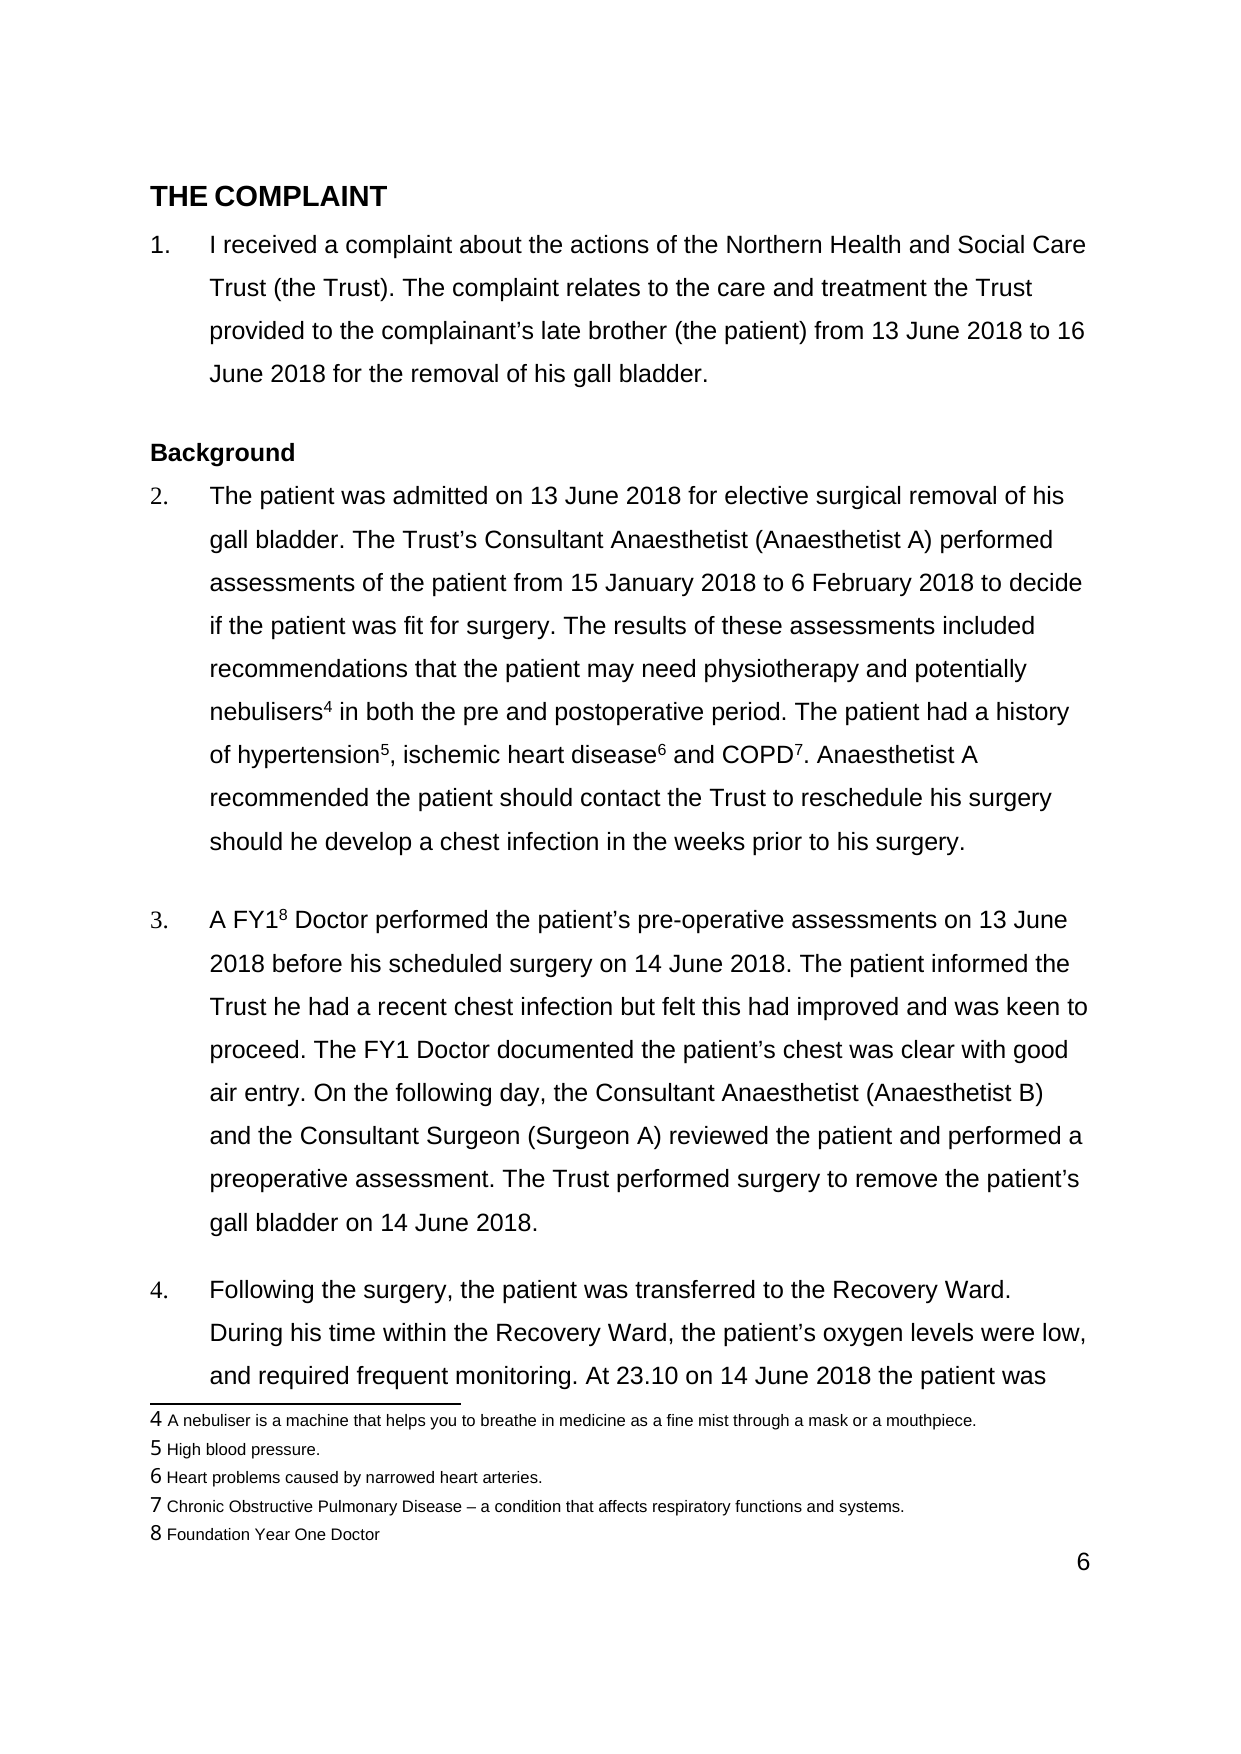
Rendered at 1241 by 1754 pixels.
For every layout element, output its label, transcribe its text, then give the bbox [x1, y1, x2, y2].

list A nebuliser is a machine that helps you to breathe in medicine as a fine mist through a mask or a mouthpiece. [150, 1404, 1090, 1433]
text THE COMPLAINT [150, 179, 1090, 213]
list Following the surgery, the patient was transferred to the Recovery Ward. During his time within the Recovery Ward, the patient’s oxygen levels were low, and required frequent monitoring. At 23.10 on 14 June 2018 the patient was [150, 1274, 1090, 1390]
list Foundation Year One Doctor [150, 1518, 1090, 1547]
list High blood pressure. [150, 1433, 1090, 1461]
list A FY1 Doctor performed the patient’s pre-operative assessments on 13 June 2018 before his scheduled surgery on 14 June 2018. The patient informed the Trust he had a recent chest infection but felt this had improved and was keen to proceed. The FY1 Doctor documented the patient’s chest was clear with good air entry. On the following day, the Consultant Anaesthetist (Anaesthetist B) and the Consultant Surgeon (Surgeon A) reviewed the patient and performed a preoperative assessment. The Trust performed surgery to remove the patient’s gall bladder on 14 June 2018. [150, 906, 1090, 1236]
list Chronic Obstructive Pulmonary Disease – a condition that affects respiratory functions and systems. [150, 1490, 1090, 1518]
list The patient was admitted on 13 June 2018 for elective surgical removal of his gall bladder. The Trust’s Consultant Anaesthetist (Anaesthetist A) performed assessments of the patient from 15 January 2018 to 6 February 2018 to decide if the patient was fit for surgery. The results of these assessments included recommendations that the patient may need physiotherapy and potentially nebulisers in both the pre and postoperative period. The patient had a history of hypertension, ischemic heart disease and COPD. Anaesthetist A recommended the patient should contact the Trust to reschedule his surgery should he develop a chest infection in the weeks prior to his surgery. [150, 481, 1090, 855]
list I received a complaint about the actions of the Northern Health and Social Care Trust (the Trust). The complaint relates to the care and treatment the Trust provided to the complainant’s late brother (the patient) from 13 June 2018 to 16 June 2018 for the removal of his gall bladder. [150, 230, 1090, 388]
text Background [150, 438, 1090, 467]
list Heart problems caused by narrowed heart arteries. [150, 1461, 1090, 1490]
